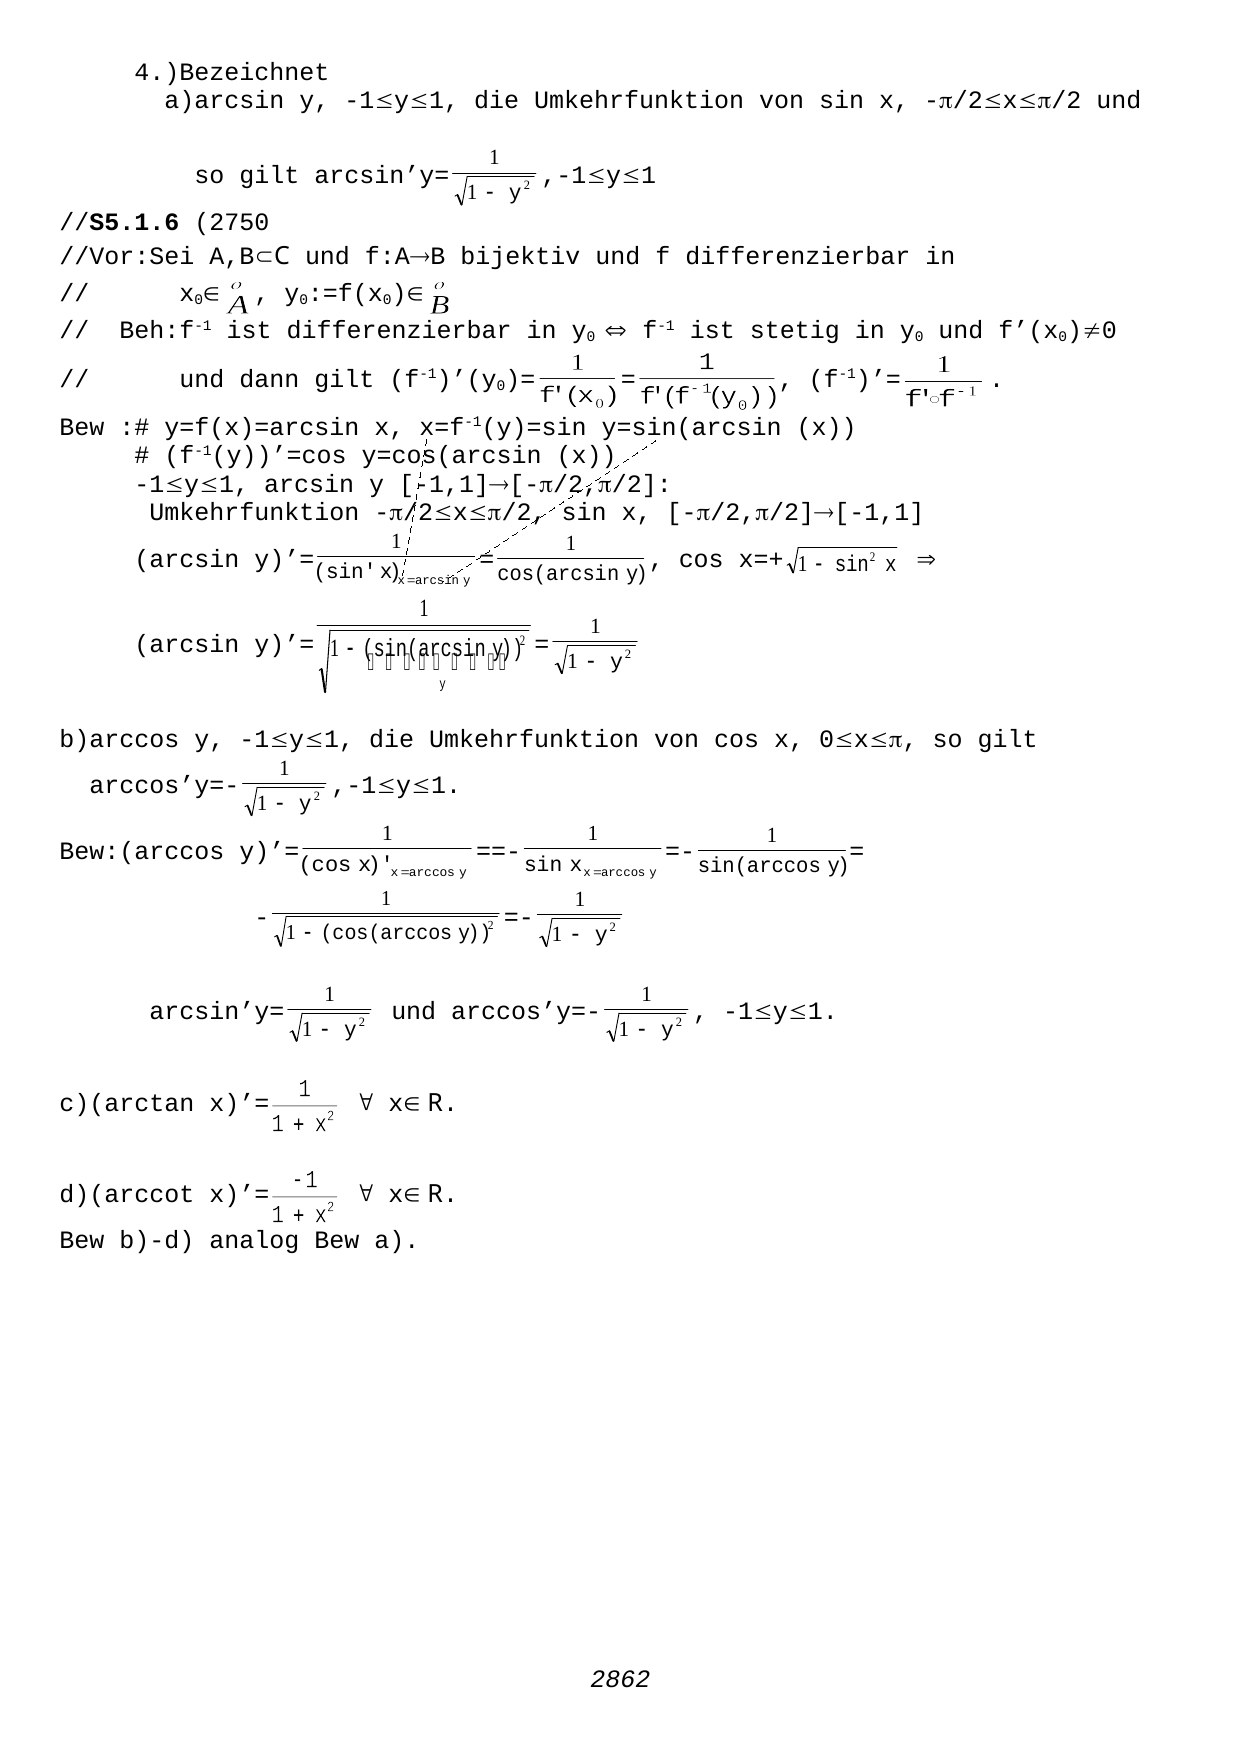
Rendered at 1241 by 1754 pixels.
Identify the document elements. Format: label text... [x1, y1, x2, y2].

text a)arcsin y, -1y1, die Umkehrfunktion von sin x, -/2x/2 und [59, 87, 1181, 116]
text //Vor:Sei A,BC und f:AB bijektiv und f differenzierbar in [59, 238, 1181, 272]
text arccos’y=-,-1y1. [59, 755, 1181, 820]
text Bew b)-d) analog Bew a). [59, 1228, 1181, 1256]
text // und dann gilt (f-1)’(y0)==, (f-1)’=. [59, 346, 1181, 414]
text b)arccos y, -1y1, die Umkehrfunktion von cos x, 0x, so gilt [59, 726, 1181, 755]
text -1y1, arcsin y [-1,1][-/2,/2]: Umkehrfunktion -/2x/2, sin x, [-/2,/2][-1,1] [59, 471, 1181, 528]
text arcsin’y= und arccos’y=-, -1y1. [59, 980, 1181, 1046]
text (arcsin y)’==, cos x=+  (arcsin y)’== [59, 528, 1181, 698]
text Bew:(arccos y)’===-=-= [59, 820, 1181, 885]
text Bew :# y=f(x)=arcsin x, x=f-1(y)=sin y=sin(arcsin (x)) [59, 414, 1181, 443]
text 4.)Bezeichnet [59, 59, 1181, 87]
text # (f-1(y))’=cos y=cos(arcsin (x)) [59, 443, 1181, 471]
text c)(arctan x)’=  x R. [59, 1074, 1181, 1137]
text -=- [59, 885, 1181, 952]
text d)(arccot x)’=  x R. [59, 1165, 1181, 1228]
text so gilt arcsin’y=,-1y1 //S5.1.6 (2750 [59, 144, 1181, 238]
text // Beh:f-1 ist differenzierbar in y0  f-1 ist stetig in y0 und f’(x0)0 [59, 318, 1181, 346]
text // x0, y0:=f(x0) [59, 272, 1181, 318]
